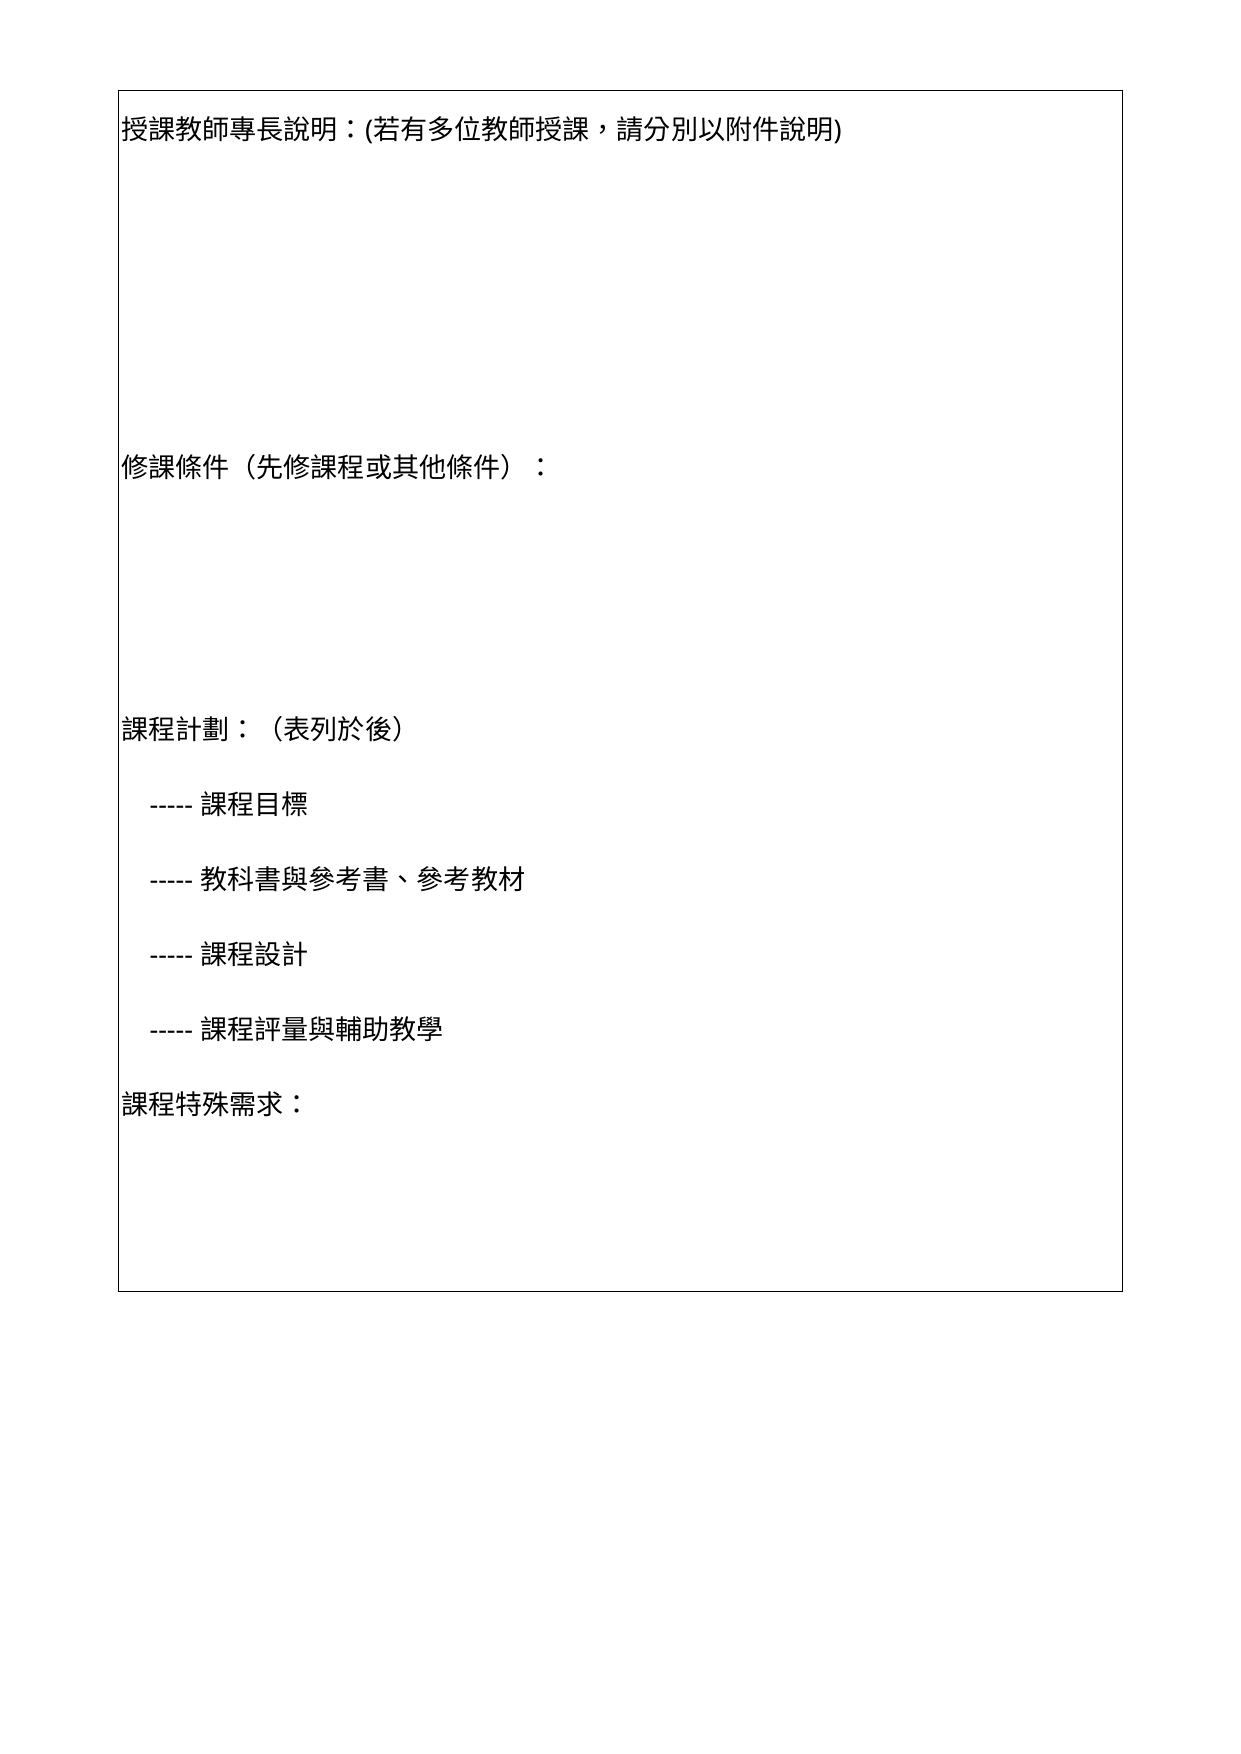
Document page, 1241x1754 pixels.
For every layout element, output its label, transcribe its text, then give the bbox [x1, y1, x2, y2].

table_cell 授課教師專長說明：(若有多位教師授課，請分別以附件說明) 修課條件（先修課程或其他條件）： 課程計劃：（表列於後） ----- 課程目標 ----- 教科書與參考書、參考教材 ----- 課程設計 ----- 課程評量與輔助教學 課程特殊需求： [119, 91, 1122, 1291]
